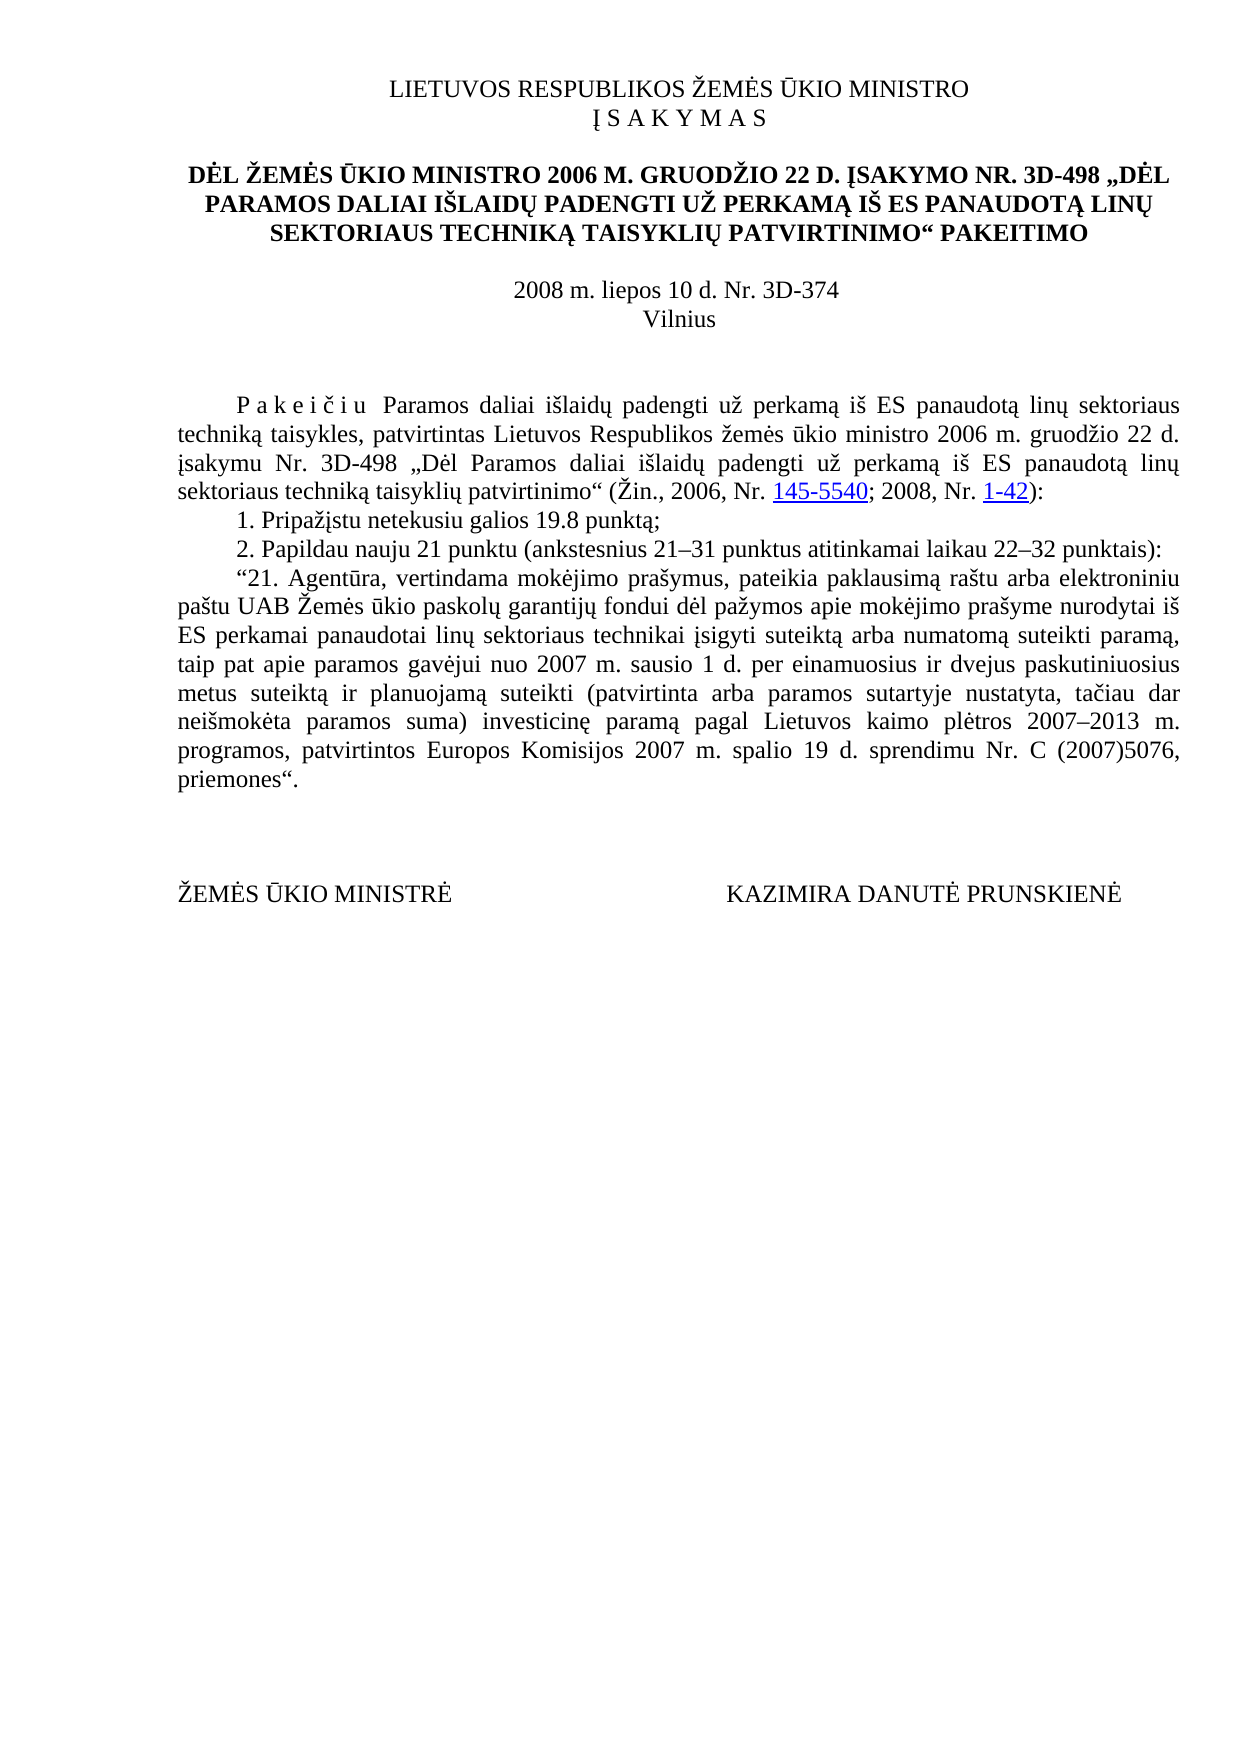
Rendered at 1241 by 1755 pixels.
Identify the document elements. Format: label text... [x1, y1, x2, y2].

text Vilnius [177, 304, 1181, 333]
text LIETUVOS RESPUBLIKOS ŽEMĖS ŪKIO MINISTRO [177, 74, 1181, 103]
text 2. Papildau nauju 21 punktu (ankstesnius 21–31 punktus atitinkamai laikau 22–32 punktais): [177, 534, 1181, 563]
text “21. Agentūra, vertindama mokėjimo prašymus, pateikia paklausimą raštu arba elektroniniu paštu UAB Žemės ūkio paskolų garantijų fondui dėl pažymos apie mokėjimo prašyme nurodytai iš ES perkamai panaudotai linų sektoriaus technikai įsigyti suteiktą arba numatomą suteikti paramą, taip pat apie paramos gavėjui nuo 2007 m. sausio 1 d. per einamuosius ir dvejus paskutiniuosius metus suteiktą ir planuojamą suteikti (patvirtinta arba paramos sutartyje nustatyta, tačiau dar neišmokėta paramos suma) investicinę paramą pagal Lietuvos kaimo plėtros 2007–2013 m. programos, patvirtintos Europos Komisijos 2007 m. spalio 19 d. sprendimu Nr. C (2007)5076, priemones“. [177, 563, 1181, 793]
text ĮSAKYMAS [177, 103, 1181, 131]
text Pakeičiu Paramos daliai išlaidų padengti už perkamą iš ES panaudotą linų sektoriaus techniką taisykles, patvirtintas Lietuvos Respublikos žemės ūkio ministro 2006 m. gruodžio 22 d. įsakymu Nr. 3D-498 „Dėl Paramos daliai išlaidų padengti už perkamą iš ES panaudotą linų sektoriaus techniką taisyklių patvirtinimo“ (Žin., 2006, Nr. 145-5540; 2008, Nr. 1-42): [177, 390, 1181, 505]
text 1. Pripažįstu netekusiu galios 19.8 punktą; [177, 505, 1181, 534]
text 2008 m. liepos 10 d. Nr. 3D-374 [177, 275, 1181, 304]
text ŽEMĖS ŪKIO MINISTRĖ KAZIMIRA DANUTĖ PRUNSKIENĖ [177, 879, 1181, 908]
text DĖL ŽEMĖS ŪKIO MINISTRO 2006 M. GRUODŽIO 22 D. ĮSAKYMO NR. 3D-498 „DĖL PARAMOS DALIAI IŠLAIDŲ PADENGTI UŽ PERKAMĄ IŠ ES PANAUDOTĄ LINŲ SEKTORIAUS TECHNIKĄ TAISYKLIŲ PATVIRTINIMO“ PAKEITIMO [177, 160, 1181, 246]
